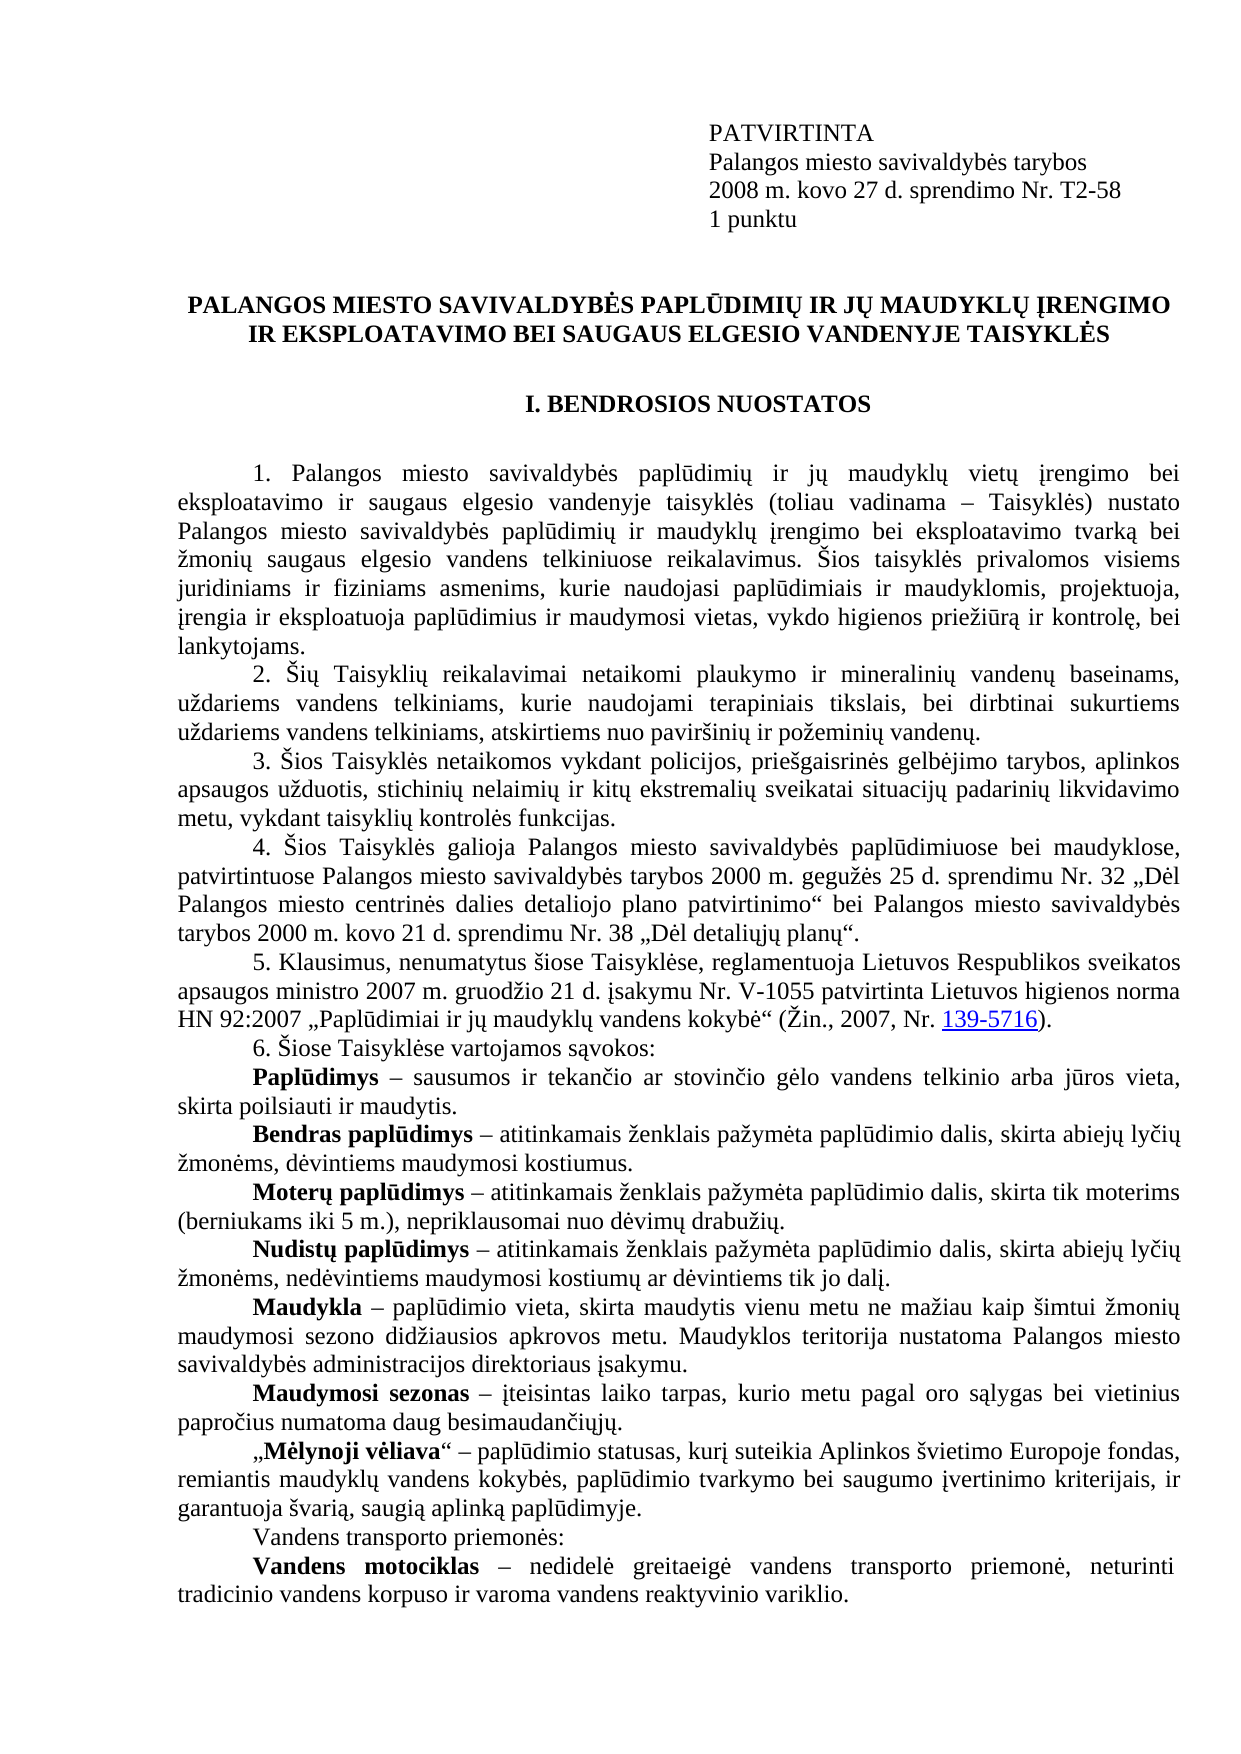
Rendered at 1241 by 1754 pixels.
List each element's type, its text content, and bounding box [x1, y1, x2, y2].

text 4. Šios Taisyklės galioja Palangos miesto savivaldybės paplūdimiuose bei maudyklose, patvirtintuose Palangos miesto savivaldybės tarybos 2000 m. gegužės 25 d. sprendimu Nr. 32 „Dėl Palangos miesto centrinės dalies detaliojo plano patvirtinimo“ bei Palangos miesto savivaldybės tarybos 2000 m. kovo 21 d. sprendimu Nr. 38 „Dėl detaliųjų planų“. [177, 832, 1181, 947]
text 1. Palangos miesto savivaldybės paplūdimių ir jų maudyklų vietų įrengimo bei eksploatavimo ir saugaus elgesio vandenyje taisyklės (toliau vadinama – Taisyklės) nustato Palangos miesto savivaldybės paplūdimių ir maudyklų įrengimo bei eksploatavimo tvarką bei žmonių saugaus elgesio vandens telkiniuose reikalavimus. Šios taisyklės privalomos visiems juridiniams ir fiziniams asmenims, kurie naudojasi paplūdimiais ir maudyklomis, projektuoja, įrengia ir eksploatuoja paplūdimius ir maudymosi vietas, vykdo higienos priežiūrą ir kontrolę, bei lankytojams. [177, 458, 1181, 659]
text 6. Šiose Taisyklėse vartojamos sąvokos: [177, 1033, 1181, 1062]
text Vandens transporto priemonės: [177, 1522, 1181, 1551]
text Bendras paplūdimys – atitinkamais ženklais pažymėta paplūdimio dalis, skirta abiejų lyčių žmonėms, dėvintiems maudymosi kostiumus. [177, 1119, 1181, 1177]
text I. BENDROSIOS NUOSTATOS [215, 389, 1181, 418]
text Maudykla – paplūdimio vieta, skirta maudytis vienu metu ne mažiau kaip šimtui žmonių maudymosi sezono didžiausios apkrovos metu. Maudyklos teritorija nustatoma Palangos miesto savivaldybės administracijos direktoriaus įsakymu. [177, 1292, 1181, 1378]
text PALANGOS MIESTO SAVIVALDYBĖS PAPLŪDIMIŲ IR JŲ MAUDYKLŲ ĮRENGIMO IR EKSPLOATAVIMO BEI SAUGAUS ELGESIO VANDENYJE TAISYKLĖS [177, 291, 1181, 348]
text Paplūdimys – sausumos ir tekančio ar stovinčio gėlo vandens telkinio arba jūros vieta, skirta poilsiauti ir maudytis. [177, 1062, 1181, 1119]
text 1 punktu [709, 204, 1181, 233]
text Maudymosi sezonas – įteisintas laiko tarpas, kurio metu pagal oro sąlygas bei vietinius papročius numatoma daug besimaudančiųjų. [177, 1378, 1181, 1436]
text Moterų paplūdimys – atitinkamais ženklais pažymėta paplūdimio dalis, skirta tik moterims (berniukams iki 5 m.), nepriklausomai nuo dėvimų drabužių. [177, 1177, 1181, 1234]
text 5. Klausimus, nenumatytus šiose Taisyklėse, reglamentuoja Lietuvos Respublikos sveikatos apsaugos ministro 2007 m. gruodžio 21 d. įsakymu Nr. V-1055 patvirtinta Lietuvos higienos norma HN 92:2007 „Paplūdimiai ir jų maudyklų vandens kokybė“ (Žin., 2007, Nr. 139-5716). [177, 947, 1181, 1033]
text PATVIRTINTA [709, 118, 1181, 147]
text Nudistų paplūdimys – atitinkamais ženklais pažymėta paplūdimio dalis, skirta abiejų lyčių žmonėms, nedėvintiems maudymosi kostiumų ar dėvintiems tik jo dalį. [177, 1234, 1181, 1292]
text 2008 m. kovo 27 d. sprendimo Nr. T2-58 [709, 176, 1181, 204]
text 3. Šios Taisyklės netaikomos vykdant policijos, priešgaisrinės gelbėjimo tarybos, aplinkos apsaugos užduotis, stichinių nelaimių ir kitų ekstremalių sveikatai situacijų padarinių likvidavimo metu, vykdant taisyklių kontrolės funkcijas. [177, 746, 1181, 832]
text 2. Šių Taisyklių reikalavimai netaikomi plaukymo ir mineralinių vandenų baseinams, uždariems vandens telkiniams, kurie naudojami terapiniais tikslais, bei dirbtinai sukurtiems uždariems vandens telkiniams, atskirtiems nuo paviršinių ir požeminių vandenų. [177, 659, 1181, 746]
text „Mėlynoji vėliava“ – paplūdimio statusas, kurį suteikia Aplinkos švietimo Europoje fondas, remiantis maudyklų vandens kokybės, paplūdimio tvarkymo bei saugumo įvertinimo kriterijais, ir garantuoja švarią, saugią aplinką paplūdimyje. [177, 1436, 1181, 1522]
text Vandens motociklas – nedidelė greitaeigė vandens transporto priemonė, neturinti tradicinio vandens korpuso ir varoma vandens reaktyvinio variklio. [177, 1551, 1181, 1608]
text Palangos miesto savivaldybės tarybos [709, 147, 1181, 176]
